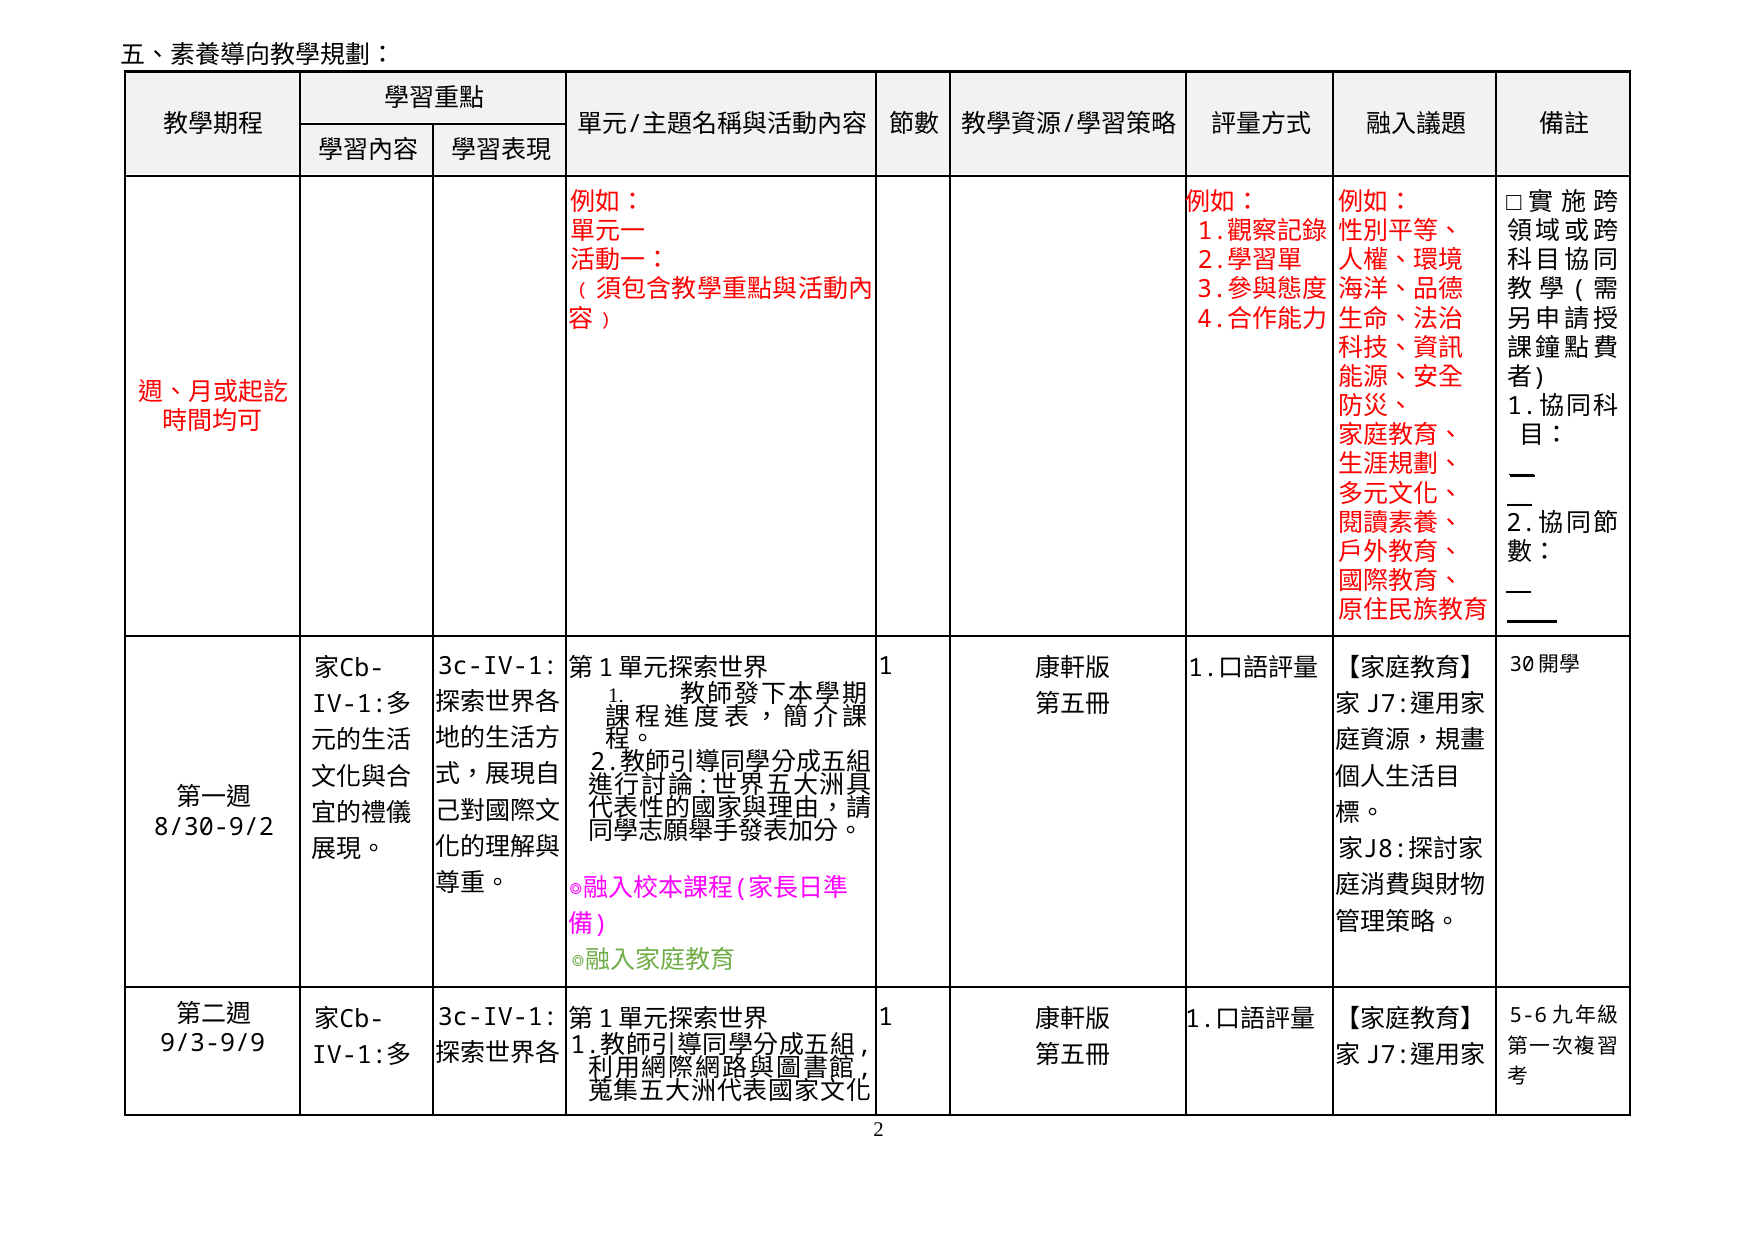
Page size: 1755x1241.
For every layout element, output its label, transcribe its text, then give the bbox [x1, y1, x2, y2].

table_header 單元/主題名稱與活動內容 [567, 73, 875, 174]
table_header 教學期程 [126, 73, 299, 174]
table_header 評量方式 [1187, 73, 1332, 174]
table_cell 第1單元探索世界 1.教師引導同學分成五組,利用網際網路與圖書館,蒐集五大洲代表國家文化 [567, 988, 875, 1114]
table_cell 家Cb-IV-1:多元的生活文化與合宜的禮儀展現。 [301, 637, 432, 986]
table_header 學習重點 [301, 73, 565, 122]
table_cell [877, 177, 949, 635]
table_cell 例如： 單元一 活動一： ﹙須包含教學重點與活動內容﹚ [567, 177, 875, 635]
table_cell 第二週 9/3-9/9 [126, 988, 299, 1114]
table_cell 康軒版 第五冊 [951, 637, 1185, 986]
table_header 備註 [1497, 73, 1629, 174]
table_cell 第1單元探索世界 教師發下本學期課程進度表，簡介課程。 2.教師引導同學分成五組進行討論:世界五大洲具代表性的國家與理由，請同學志願舉手發表加分。 ◎融入校本課程(家長日準備) ◎融入家庭教育 [567, 637, 875, 986]
table_cell □實施跨領域或跨科目協同教學(需另申請授課鐘點費者) 1.協同科目： ＿ ＿ 2.協同節數： ＿ ＿＿ [1497, 177, 1629, 635]
table_cell [951, 177, 1185, 635]
table_cell 1 [877, 637, 949, 986]
table_cell 例如： 性別平等、 人權、環境 海洋、品德 生命、法治 科技、資訊 能源、安全 防災、 家庭教育、 生涯規劃、 多元文化、 閱讀素養、 戶外教育、 國際教育、 原住民族教育 [1334, 177, 1495, 635]
table_cell [301, 177, 432, 635]
table_cell [434, 177, 565, 635]
table_cell 學習內容 [301, 125, 432, 174]
table_cell 康軒版 第五冊 [951, 988, 1185, 1114]
table_cell 1.口語評量 [1187, 637, 1332, 986]
table_cell 家Cb-IV-1:多 [301, 988, 432, 1114]
table_cell 【家庭教育】 家J7:運用家庭資源，規畫個人生活目標。 家J8:探討家庭消費與財物管理策略。 [1334, 637, 1495, 986]
table_cell 30開學 [1497, 637, 1629, 986]
table_cell 3c-IV-1:探索世界各地的生活方式，展現自己對國際文化的理解與尊重。 [434, 637, 565, 986]
table_header 教學資源/學習策略 [951, 73, 1185, 174]
table_cell 【家庭教育】 家J7:運用家 [1334, 988, 1495, 1114]
table_cell 5-6九年級第一次複習考 [1497, 988, 1629, 1114]
table_cell 3c-IV-1:探索世界各 [434, 988, 565, 1114]
table_cell 例如： 1.觀察記錄 2.學習單 3.參與態度 4.合作能力 [1187, 177, 1332, 635]
table_header 節數 [877, 73, 949, 174]
table_cell 1.口語評量 [1187, 988, 1332, 1114]
table_header 融入議題 [1334, 73, 1495, 174]
table_cell 1 [877, 988, 949, 1114]
table_cell 學習表現 [434, 125, 565, 174]
table_cell 第一週 8/30-9/2 [126, 637, 299, 986]
text 五、素養導向教學規劃： [118, 34, 1636, 70]
table_cell 週、月或起訖時間均可 [126, 177, 299, 635]
